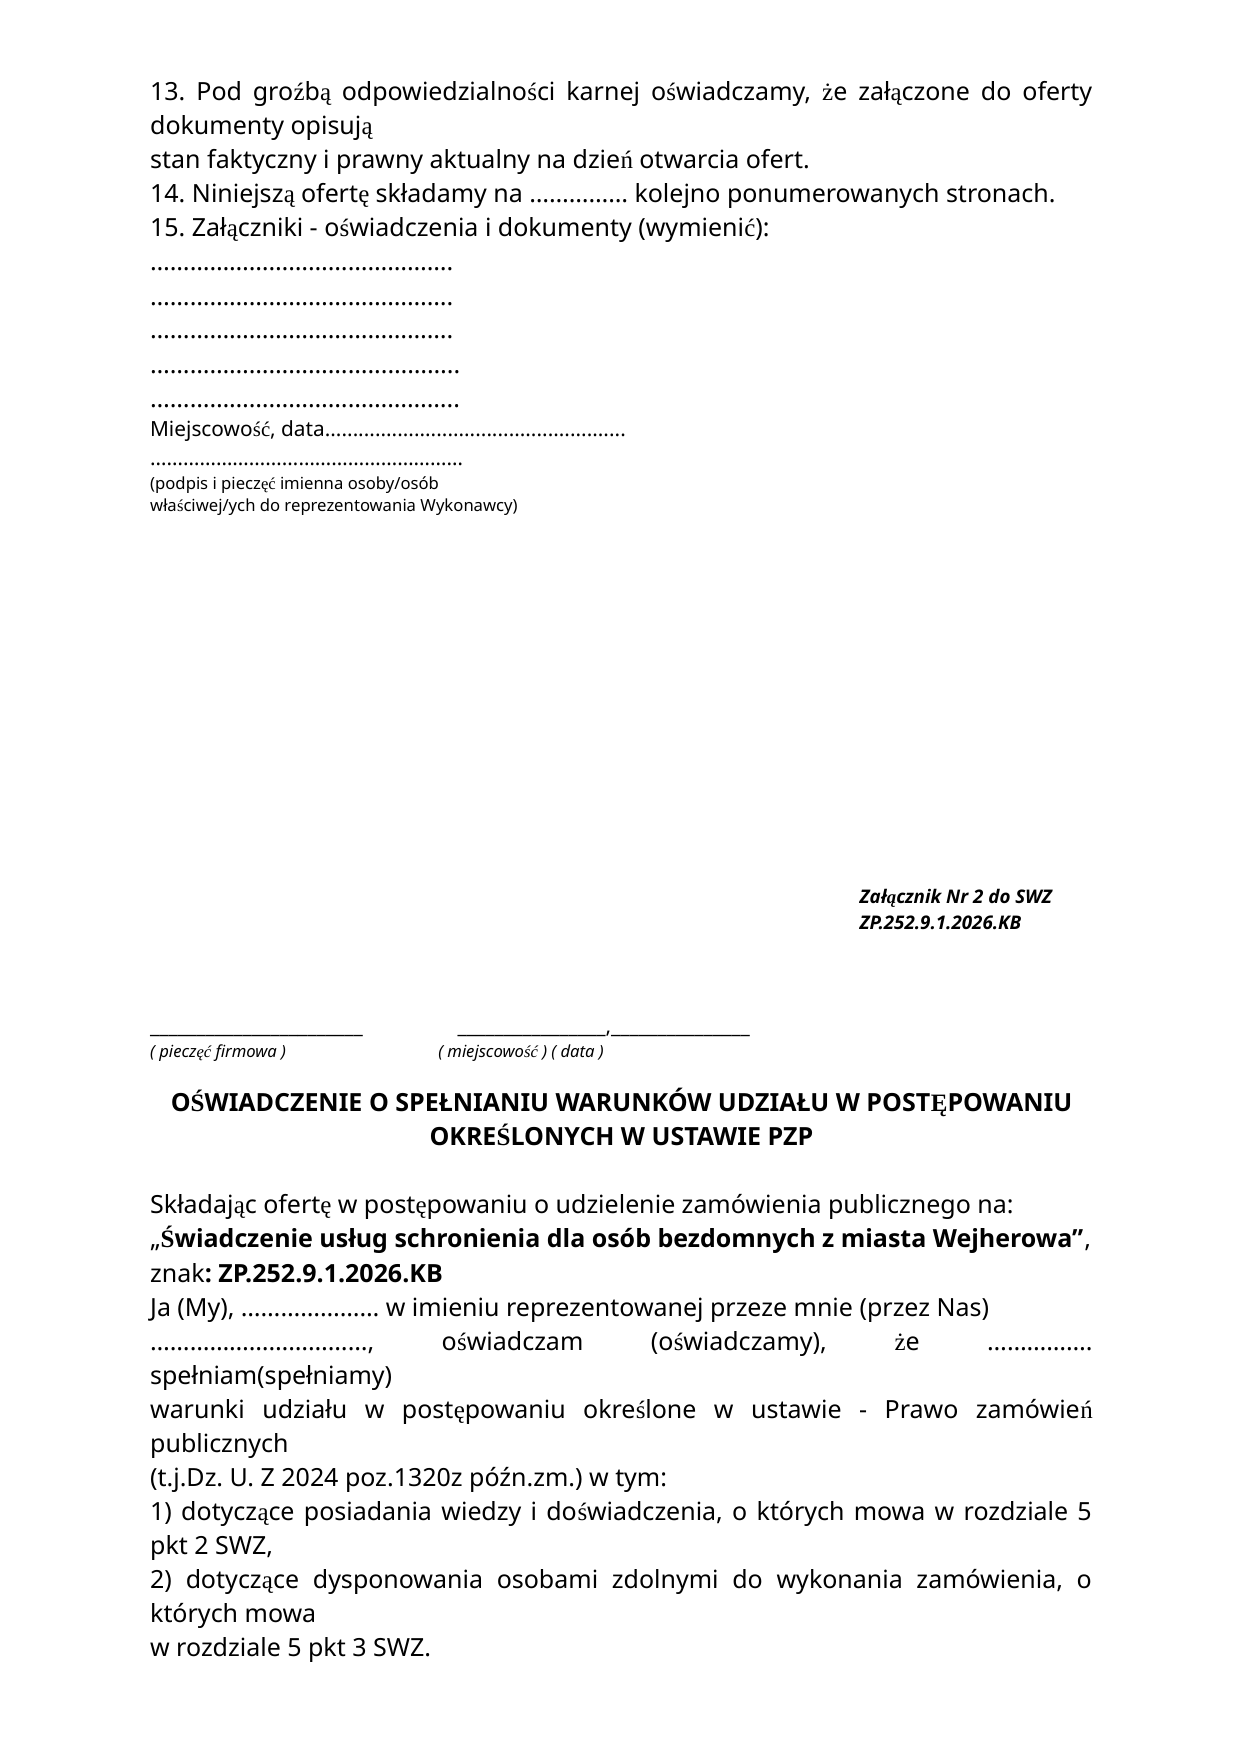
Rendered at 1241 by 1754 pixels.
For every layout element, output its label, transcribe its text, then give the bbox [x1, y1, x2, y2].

text _______________________ ________________,_______________ [150, 1011, 1092, 1039]
text 13. Pod groźbą odpowiedzialności karnej oświadczamy, że załączone do oferty dokumenty opisują [150, 74, 1092, 142]
text „Świadczenie usług schronienia dla osób bezdomnych z miasta Wejherowa”, [150, 1221, 1092, 1255]
text ( pieczęć firmowa ) ( miejscowość ) ( data ) [150, 1039, 1092, 1062]
text ………………………………………………… [150, 443, 1092, 471]
text ……………………………, oświadczam (oświadczamy), że ……………. spełniam(spełniamy) [150, 1323, 1092, 1391]
text (podpis i pieczęć imienna osoby/osób [150, 471, 1092, 494]
text ………………………………………. [150, 312, 1092, 346]
text Ja (My), ………………… w imieniu reprezentowanej przeze mnie (przez Nas) [150, 1289, 1092, 1323]
text ZP.252.9.1.2026.KB [150, 909, 1092, 934]
text 15. Załączniki - oświadczenia i dokumenty (wymienić): [150, 210, 1092, 244]
text 2) dotyczące dysponowania osobami zdolnymi do wykonania zamówienia, o których mowa [150, 1562, 1092, 1630]
text (t.j.Dz. U. Z 2024 poz.1320z późn.zm.) w tym: [150, 1459, 1092, 1494]
text 1) dotyczące posiadania wiedzy i doświadczenia, o których mowa w rozdziale 5 pkt 2 SWZ, [150, 1494, 1092, 1562]
text OKREŚLONYCH W USTAWIE PZP [150, 1119, 1092, 1153]
text ……………………………...……….. [150, 346, 1092, 380]
text Składając ofertę w postępowaniu o udzielenie zamówienia publicznego na: [150, 1187, 1092, 1221]
text właściwej/ych do reprezentowania Wykonawcy) [150, 494, 1092, 517]
text OŚWIADCZENIE O SPEŁNIANIU WARUNKÓW UDZIAŁU W POSTĘPOWANIU [150, 1085, 1092, 1119]
text ………………………………………. [150, 278, 1092, 312]
text Załącznik Nr 2 do SWZ [150, 883, 1092, 909]
text w rozdziale 5 pkt 3 SWZ. [150, 1630, 1092, 1664]
text 14. Niniejszą ofertę składamy na …………… kolejno ponumerowanych stronach. [150, 176, 1092, 210]
text znak: ZP.252.9.1.2026.KB [150, 1255, 1092, 1289]
text warunki udziału w postępowaniu określone w ustawie - Prawo zamówień publicznych [150, 1391, 1092, 1459]
text ………………………………………. [150, 244, 1092, 278]
text stan faktyczny i prawny aktualny na dzień otwarcia ofert. [150, 142, 1092, 176]
text Miejscowość, data...................................................... [150, 414, 1092, 443]
text ……………………………………….. [150, 380, 1092, 414]
